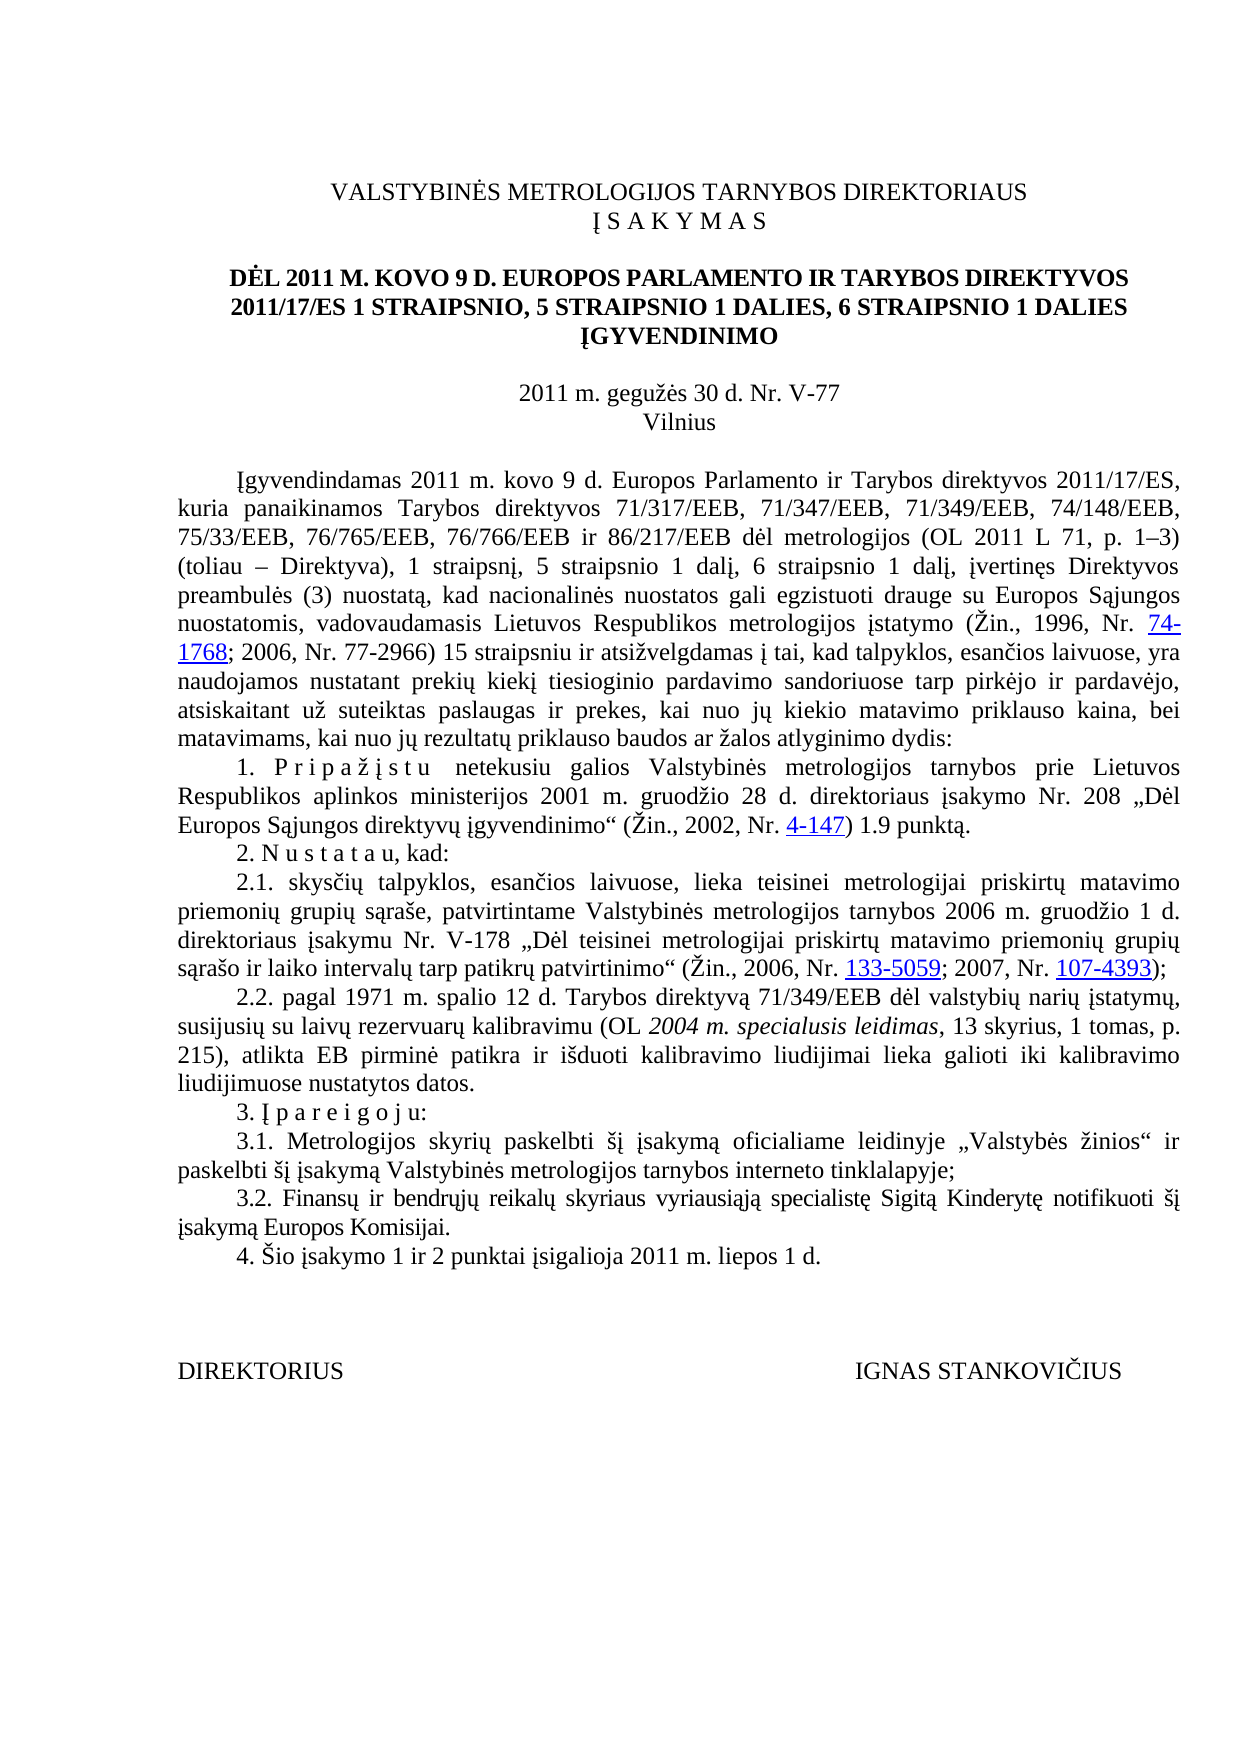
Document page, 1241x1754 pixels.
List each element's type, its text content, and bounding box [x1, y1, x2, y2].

text 2.2. pagal 1971 m. spalio 12 d. Tarybos direktyvą 71/349/EEB dėl valstybių narių įstatymų, susijusių su laivų rezervuarų kalibravimu (OL 2004 m. specialusis leidimas, 13 skyrius, 1 tomas, p. 215), atlikta EB pirminė patikra ir išduoti kalibravimo liudijimai lieka galioti iki kalibravimo liudijimuose nustatytos datos. [177, 982, 1181, 1097]
text 3.2. Finansų ir bendrųjų reikalų skyriaus vyriausiąją specialistę Sigitą Kinderytę notifikuoti šį įsakymą Europos Komisijai. [177, 1183, 1181, 1241]
text 1. Pripažįstu netekusiu galios Valstybinės metrologijos tarnybos prie Lietuvos Respublikos aplinkos ministerijos 2001 m. gruodžio 28 d. direktoriaus įsakymo Nr. 208 „Dėl Europos Sąjungos direktyvų įgyvendinimo“ (Žin., 2002, Nr. 4-147) 1.9 punktą. [177, 752, 1181, 838]
text Direktorius Ignas Stankovičius [177, 1356, 1181, 1385]
text Vilnius [177, 407, 1181, 436]
text ĮSAKYMAS [177, 206, 1181, 235]
text 2. Nustatau, kad: [177, 838, 1181, 867]
text 4. Šio įsakymo 1 ir 2 punktai įsigalioja 2011 m. liepos 1 d. [177, 1241, 1181, 1270]
text DĖL 2011 M. KOVO 9 D. EUROPOS PARLAMENTO IR TARYBOS DIREKTYVOS 2011/17/ES 1 STRAIPSNIO, 5 STRAIPSNIO 1 DALIES, 6 STRAIPSNIO 1 DALIES ĮGYVENDINIMO [177, 263, 1181, 350]
text 3. Įpareigoju: [177, 1097, 1181, 1126]
text 2011 m. gegužės 30 d. Nr. V-77 [177, 378, 1181, 407]
text 2.1. skysčių talpyklos, esančios laivuose, lieka teisinei metrologijai priskirtų matavimo priemonių grupių sąraše, patvirtintame Valstybinės metrologijos tarnybos 2006 m. gruodžio 1 d. direktoriaus įsakymu Nr. V-178 „Dėl teisinei metrologijai priskirtų matavimo priemonių grupių sąrašo ir laiko intervalų tarp patikrų patvirtinimo“ (Žin., 2006, Nr. 133-5059; 2007, Nr. 107-4393); [177, 867, 1181, 982]
text VALSTYBINĖS METROLOGIJOS TARNYBOS DIREKTORIAUS [177, 177, 1181, 206]
text Įgyvendindamas 2011 m. kovo 9 d. Europos Parlamento ir Tarybos direktyvos 2011/17/ES, kuria panaikinamos Tarybos direktyvos 71/317/EEB, 71/347/EEB, 71/349/EEB, 74/148/EEB, 75/33/EEB, 76/765/EEB, 76/766/EEB ir 86/217/EEB dėl metrologijos (OL 2011 L 71, p. 1–3) (toliau – Direktyva), 1 straipsnį, 5 straipsnio 1 dalį, 6 straipsnio 1 dalį, įvertinęs Direktyvos preambulės (3) nuostatą, kad nacionalinės nuostatos gali egzistuoti drauge su Europos Sąjungos nuostatomis, vadovaudamasis Lietuvos Respublikos metrologijos įstatymo (Žin., 1996, Nr. 74-1768; 2006, Nr. 77-2966) 15 straipsniu ir atsižvelgdamas į tai, kad talpyklos, esančios laivuose, yra naudojamos nustatant prekių kiekį tiesioginio pardavimo sandoriuose tarp pirkėjo ir pardavėjo, atsiskaitant už suteiktas paslaugas ir prekes, kai nuo jų kiekio matavimo priklauso kaina, bei matavimams, kai nuo jų rezultatų priklauso baudos ar žalos atlyginimo dydis: [177, 465, 1181, 752]
text 3.1. Metrologijos skyrių paskelbti šį įsakymą oficialiame leidinyje „Valstybės žinios“ ir paskelbti šį įsakymą Valstybinės metrologijos tarnybos interneto tinklalapyje; [177, 1126, 1181, 1183]
